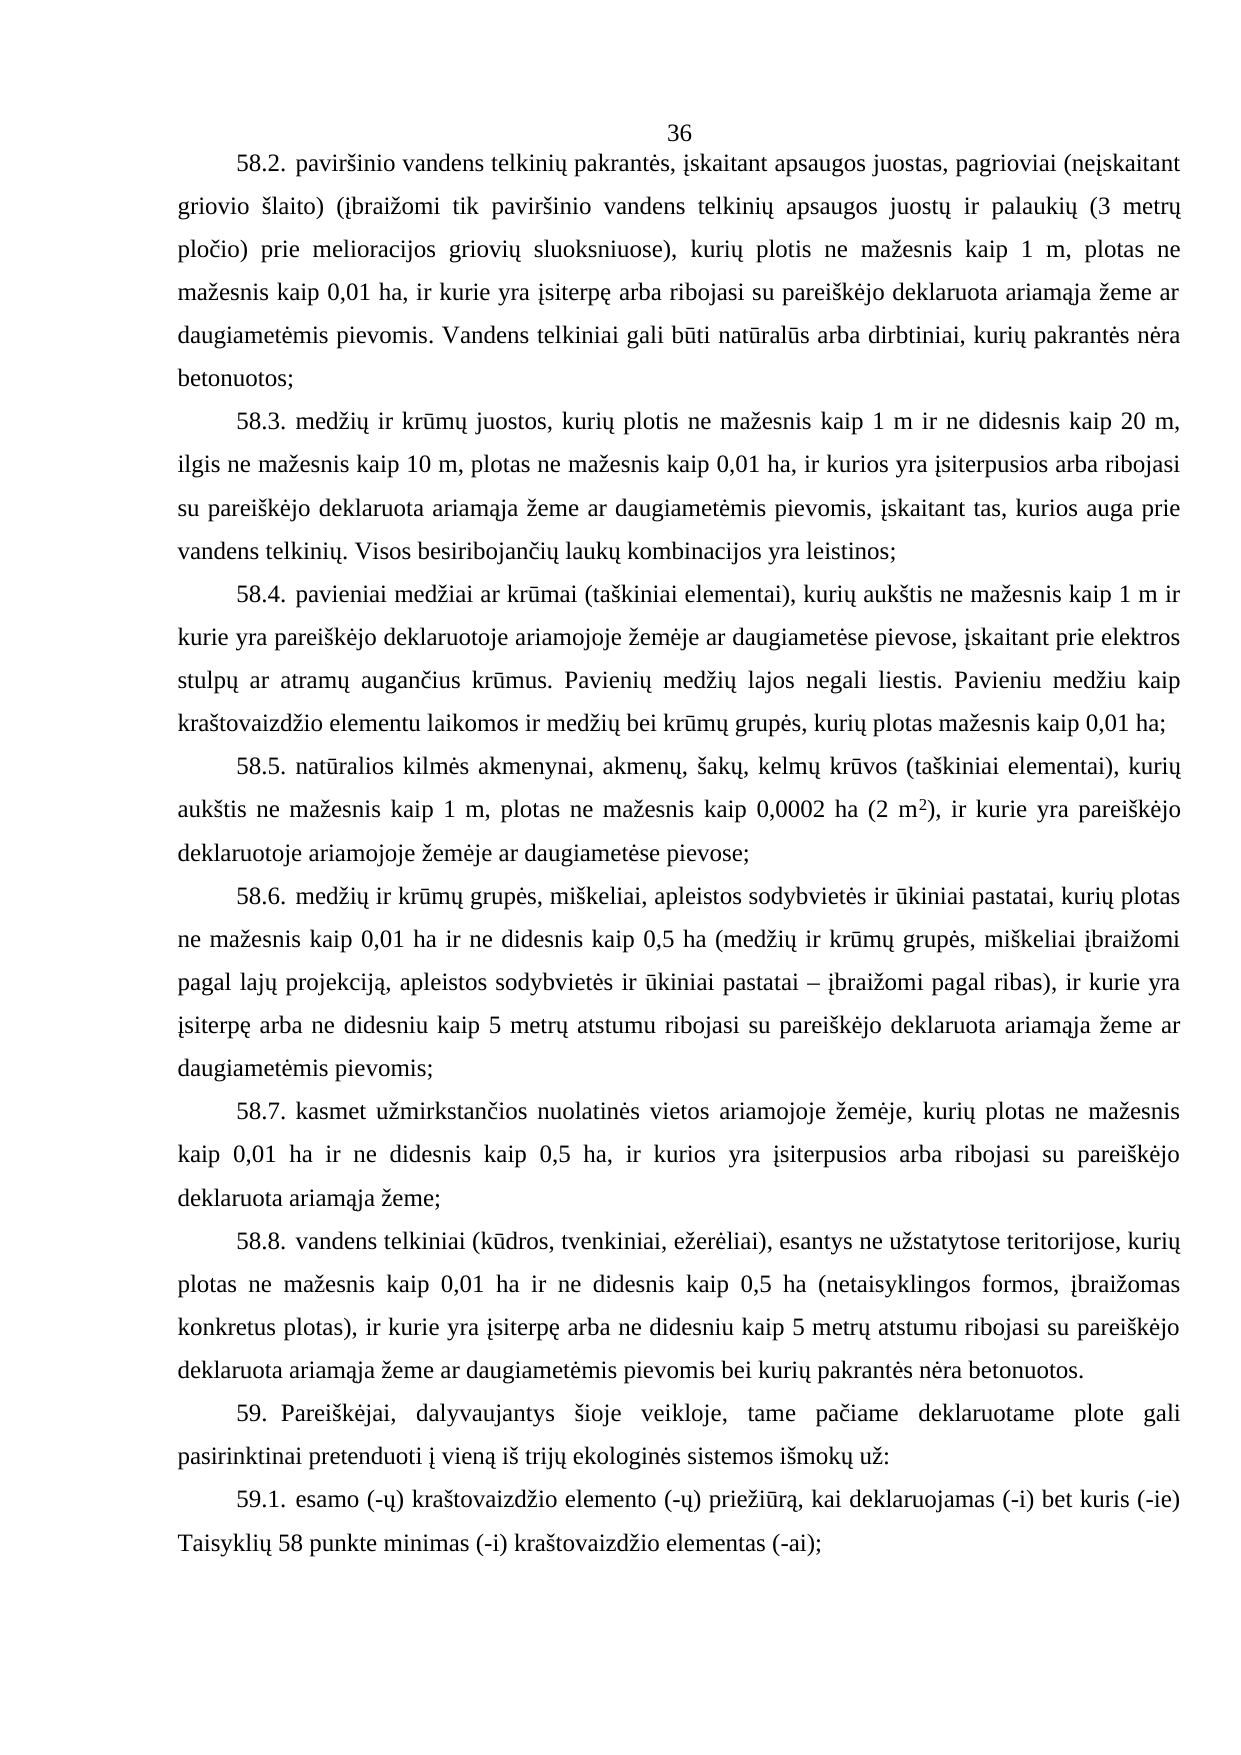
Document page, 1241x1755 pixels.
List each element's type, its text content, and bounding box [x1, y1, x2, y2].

text 58.6. medžių ir krūmų grupės, miškeliai, apleistos sodybvietės ir ūkiniai pastatai, kurių plotas ne mažesnis kaip 0,01 ha ir ne didesnis kaip 0,5 ha (medžių ir krūmų grupės, miškeliai įbraižomi pagal lajų projekciją, apleistos sodybvietės ir ūkiniai pastatai – įbraižomi pagal ribas), ir kurie yra įsiterpę arba ne didesniu kaip 5 metrų atstumu ribojasi su pareiškėjo deklaruota ariamąja žeme ar daugiametėmis pievomis; [177, 881, 1181, 1082]
text 58.4. pavieniai medžiai ar krūmai (taškiniai elementai), kurių aukštis ne mažesnis kaip 1 m ir kurie yra pareiškėjo deklaruotoje ariamojoje žemėje ar daugiametėse pievose, įskaitant prie elektros stulpų ar atramų augančius krūmus. Pavienių medžių lajos negali liestis. Pavieniu medžiu kaip kraštovaizdžio elementu laikomos ir medžių bei krūmų grupės, kurių plotas mažesnis kaip 0,01 ha; [177, 579, 1181, 737]
text 58.3. medžių ir krūmų juostos, kurių plotis ne mažesnis kaip 1 m ir ne didesnis kaip 20 m, ilgis ne mažesnis kaip 10 m, plotas ne mažesnis kaip 0,01 ha, ir kurios yra įsiterpusios arba ribojasi su pareiškėjo deklaruota ariamąja žeme ar daugiametėmis pievomis, įskaitant tas, kurios auga prie vandens telkinių. Visos besiribojančių laukų kombinacijos yra leistinos; [177, 406, 1181, 564]
text 59. Pareiškėjai, dalyvaujantys šioje veikloje, tame pačiame deklaruotame plote gali pasirinktinai pretenduoti į vieną iš trijų ekologinės sistemos išmokų už: [177, 1398, 1181, 1470]
text 58.5. natūralios kilmės akmenynai, akmenų, šakų, kelmų krūvos (taškiniai elementai), kurių aukštis ne mažesnis kaip 1 m, plotas ne mažesnis kaip 0,0002 ha (2 m2), ir kurie yra pareiškėjo deklaruotoje ariamojoje žemėje ar daugiametėse pievose; [177, 751, 1181, 866]
text 58.7. kasmet užmirkstančios nuolatinės vietos ariamojoje žemėje, kurių plotas ne mažesnis kaip 0,01 ha ir ne didesnis kaip 0,5 ha, ir kurios yra įsiterpusios arba ribojasi su pareiškėjo deklaruota ariamąja žeme; [177, 1096, 1181, 1211]
text 59.1. esamo (-ų) kraštovaizdžio elemento (-ų) priežiūrą, kai deklaruojamas (-i) bet kuris (-ie) Taisyklių 58 punkte minimas (-i) kraštovaizdžio elementas (-ai); [177, 1484, 1181, 1556]
text 58.2. paviršinio vandens telkinių pakrantės, įskaitant apsaugos juostas, pagrioviai (neįskaitant griovio šlaito) (įbraižomi tik paviršinio vandens telkinių apsaugos juostų ir palaukių (3 metrų pločio) prie melioracijos griovių sluoksniuose), kurių plotis ne mažesnis kaip 1 m, plotas ne mažesnis kaip 0,01 ha, ir kurie yra įsiterpę arba ribojasi su pareiškėjo deklaruota ariamąja žeme ar daugiametėmis pievomis. Vandens telkiniai gali būti natūralūs arba dirbtiniai, kurių pakrantės nėra betonuotos; [177, 148, 1181, 392]
text 58.8. vandens telkiniai (kūdros, tvenkiniai, ežerėliai), esantys ne užstatytose teritorijose, kurių plotas ne mažesnis kaip 0,01 ha ir ne didesnis kaip 0,5 ha (netaisyklingos formos, įbraižomas konkretus plotas), ir kurie yra įsiterpę arba ne didesniu kaip 5 metrų atstumu ribojasi su pareiškėjo deklaruota ariamąja žeme ar daugiametėmis pievomis bei kurių pakrantės nėra betonuotos. [177, 1226, 1181, 1384]
